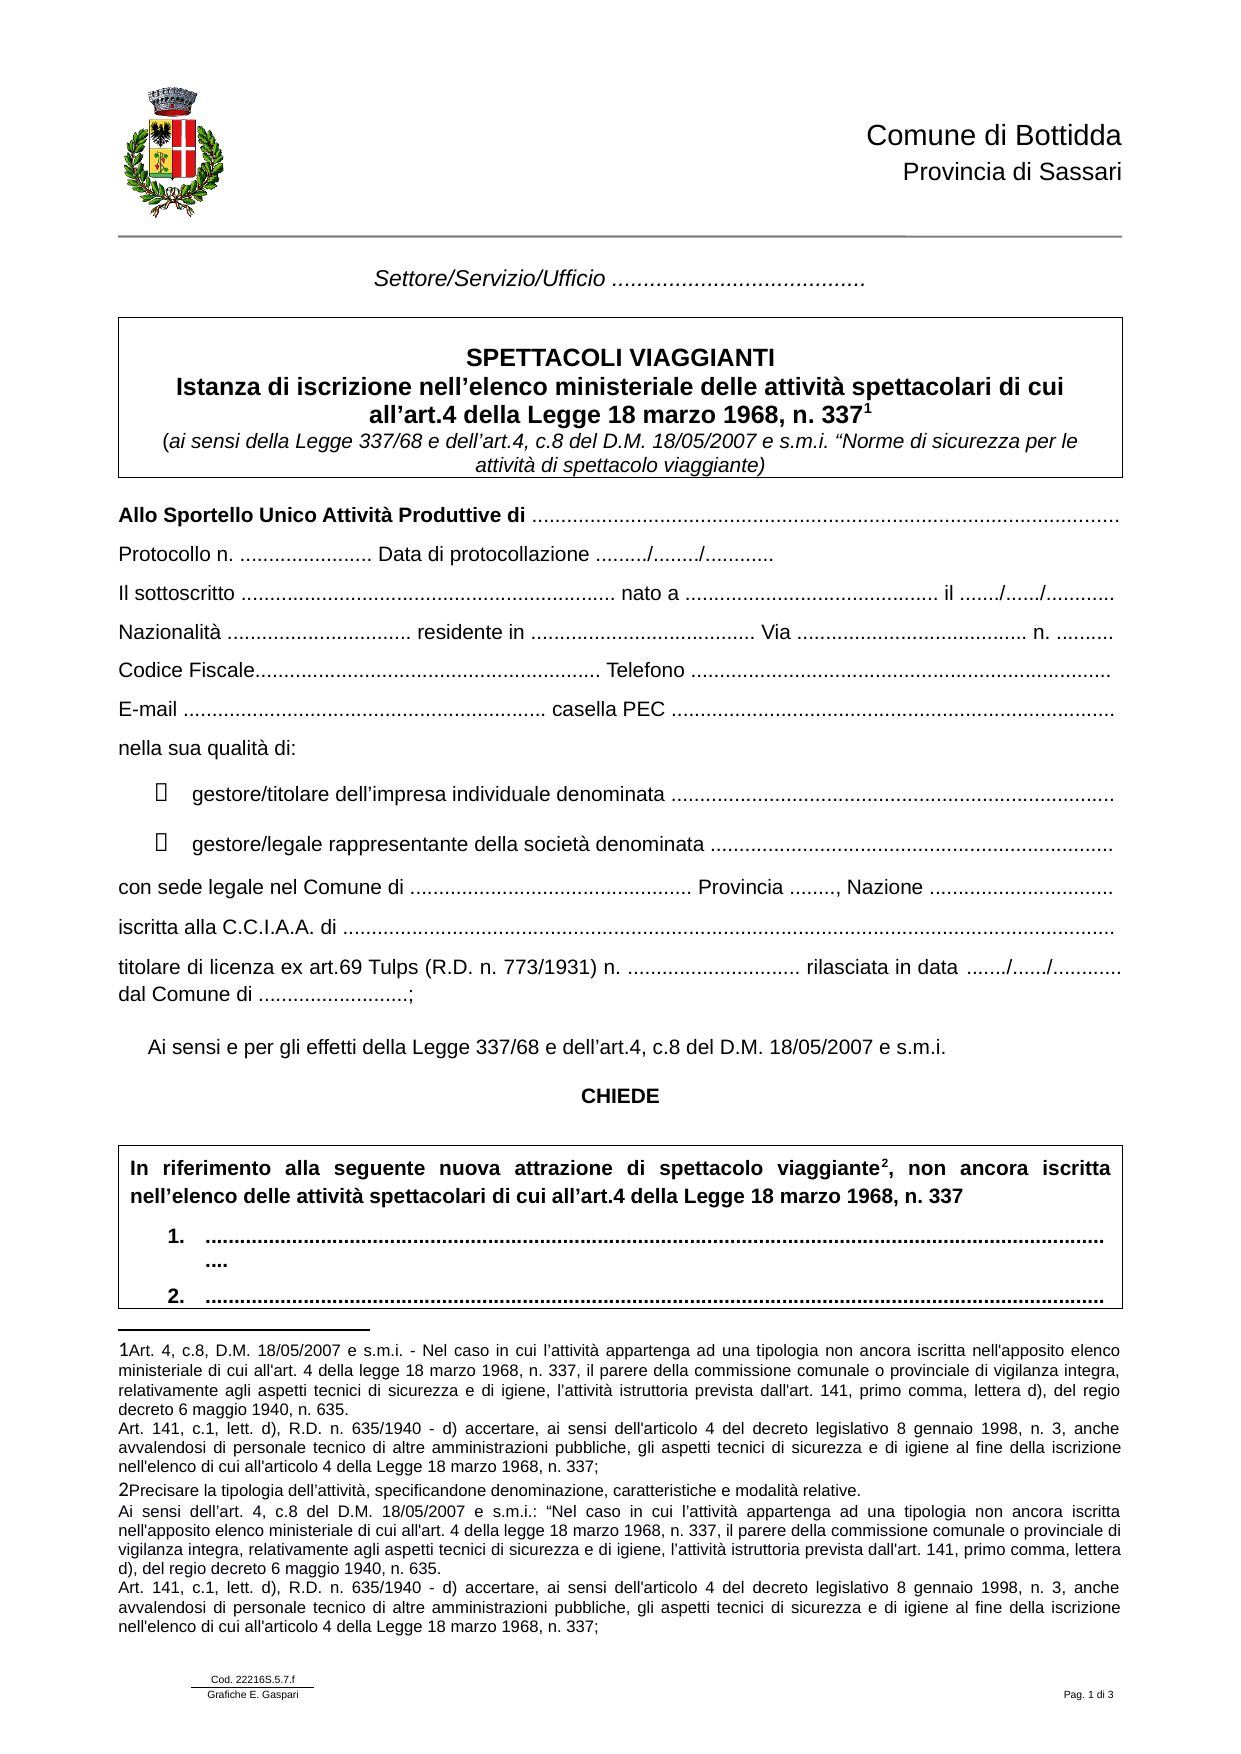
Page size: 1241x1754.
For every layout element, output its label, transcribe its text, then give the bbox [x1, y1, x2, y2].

text Codice Fiscale............................................................ Telefono ......................................................................... [118, 658, 1122, 682]
text Allo Sportello Unico Attività Produttive di [118, 503, 1122, 527]
text titolare di licenza ex art.69 Tulps (R.D. n. 773/1931) n. .............................. rilasciata in data ......./....../............ dal Comune di ..........................; [118, 955, 1122, 1006]
text con sede legale nel Comune di ................................................. Provincia ........, Nazione ................................ [118, 875, 1122, 899]
text  gestore/titolare dell’impresa individuale denominata ............................................................................. [153, 775, 1122, 809]
text Nazionalità ................................ residente in ....................................... Via ........................................ n. .......... [118, 619, 1122, 643]
picture [122, 87, 224, 219]
text nella sua qualità di: [118, 736, 1122, 760]
table_header In riferimento alla seguente nuova attrazione di spettacolo viaggiante, non ancora iscritta nell’elenco delle attività spettacolari di cui all’art.4 della Legge 18 marzo 1968, n. 337 ................................................................................................................................................................ ................................................................................................................................................................ ................................................................................................................................................................ ................................................................................................................................................................ l’attivazione della C.C.P.V.L.P.S. al fine dell’iscrizione nell’elenco ministeriale ex art. 4, L. 337/68, affinché verifichi l’idoneità della documentazione tecnica illustrativa e certificativa allegata, sottoscritta da professionista abilitato, direttamente o tramite apposita certificazione da parte di organismo di certificazione accreditato, atta a dimostrare la sussistenza dei requisiti tecnici di cui all'art.3 del D.M. 18/05/2007 e s.m.i., comprensiva di: copia del manuale di uso e manutenzione dell’attività, redatto dal costruttore con le istruzioni complete, incluse quelle relative al montaggio e smontaggio, al funzionamento e alla manutenzione; copia del libretto dell’attività. sottoponga l’attività ad un controllo di regolare funzionamento nelle ordinarie condizioni di esercizio, accertando l’esistenza di un verbale di collaudo redatto da professionista abilitato o di apposita certificazione da parte di organismo di certificazione accreditato. Il controllo viene richiesto a partire dal giorno ....../....../............ Ai fini della competenza della Commissione, si evidenzia che la capienza presunta di ogni singola attrazione è  inferiore  superiore ai 1.300 posti. [119, 1146, 1122, 1308]
text Protocollo n. ....................... Data di protocollazione ........./......../............ [118, 542, 1122, 566]
text Il sottoscritto ................................................................. nato a ............................................ il ......./....../............ [118, 581, 1122, 604]
text Provincia di Sassari [224, 157, 1122, 185]
text Ai sensi e per gli effetti della Legge 337/68 e dell’art.4, c.8 del D.M. 18/05/2007 e s.m.i. [118, 1035, 1122, 1059]
subtitle CHIEDE [118, 1084, 1122, 1108]
text  gestore/legale rappresentante della società denominata ...................................................................... [153, 825, 1122, 859]
text E-mail ............................................................... casella PEC ............................................................................. [118, 697, 1122, 721]
text Settore/Servizio/Ufficio ........................................ [118, 265, 1122, 291]
table_header SPETTACOLI VIAGGIANTI Istanza di iscrizione nell’elenco ministeriale delle attività spettacolari di cui all’art.4 della Legge 18 marzo 1968, n. 337 (ai sensi della Legge 337/68 e dell’art.4, c.8 del D.M. 18/05/2007 e s.m.i. “Norme di sicurezza per le attività di spettacolo viaggiante) [119, 318, 1122, 477]
text Comune di Bottidda [224, 118, 1122, 152]
text iscritta alla C.C.I.A.A. di ...................................................................................................................................... [118, 915, 1122, 939]
